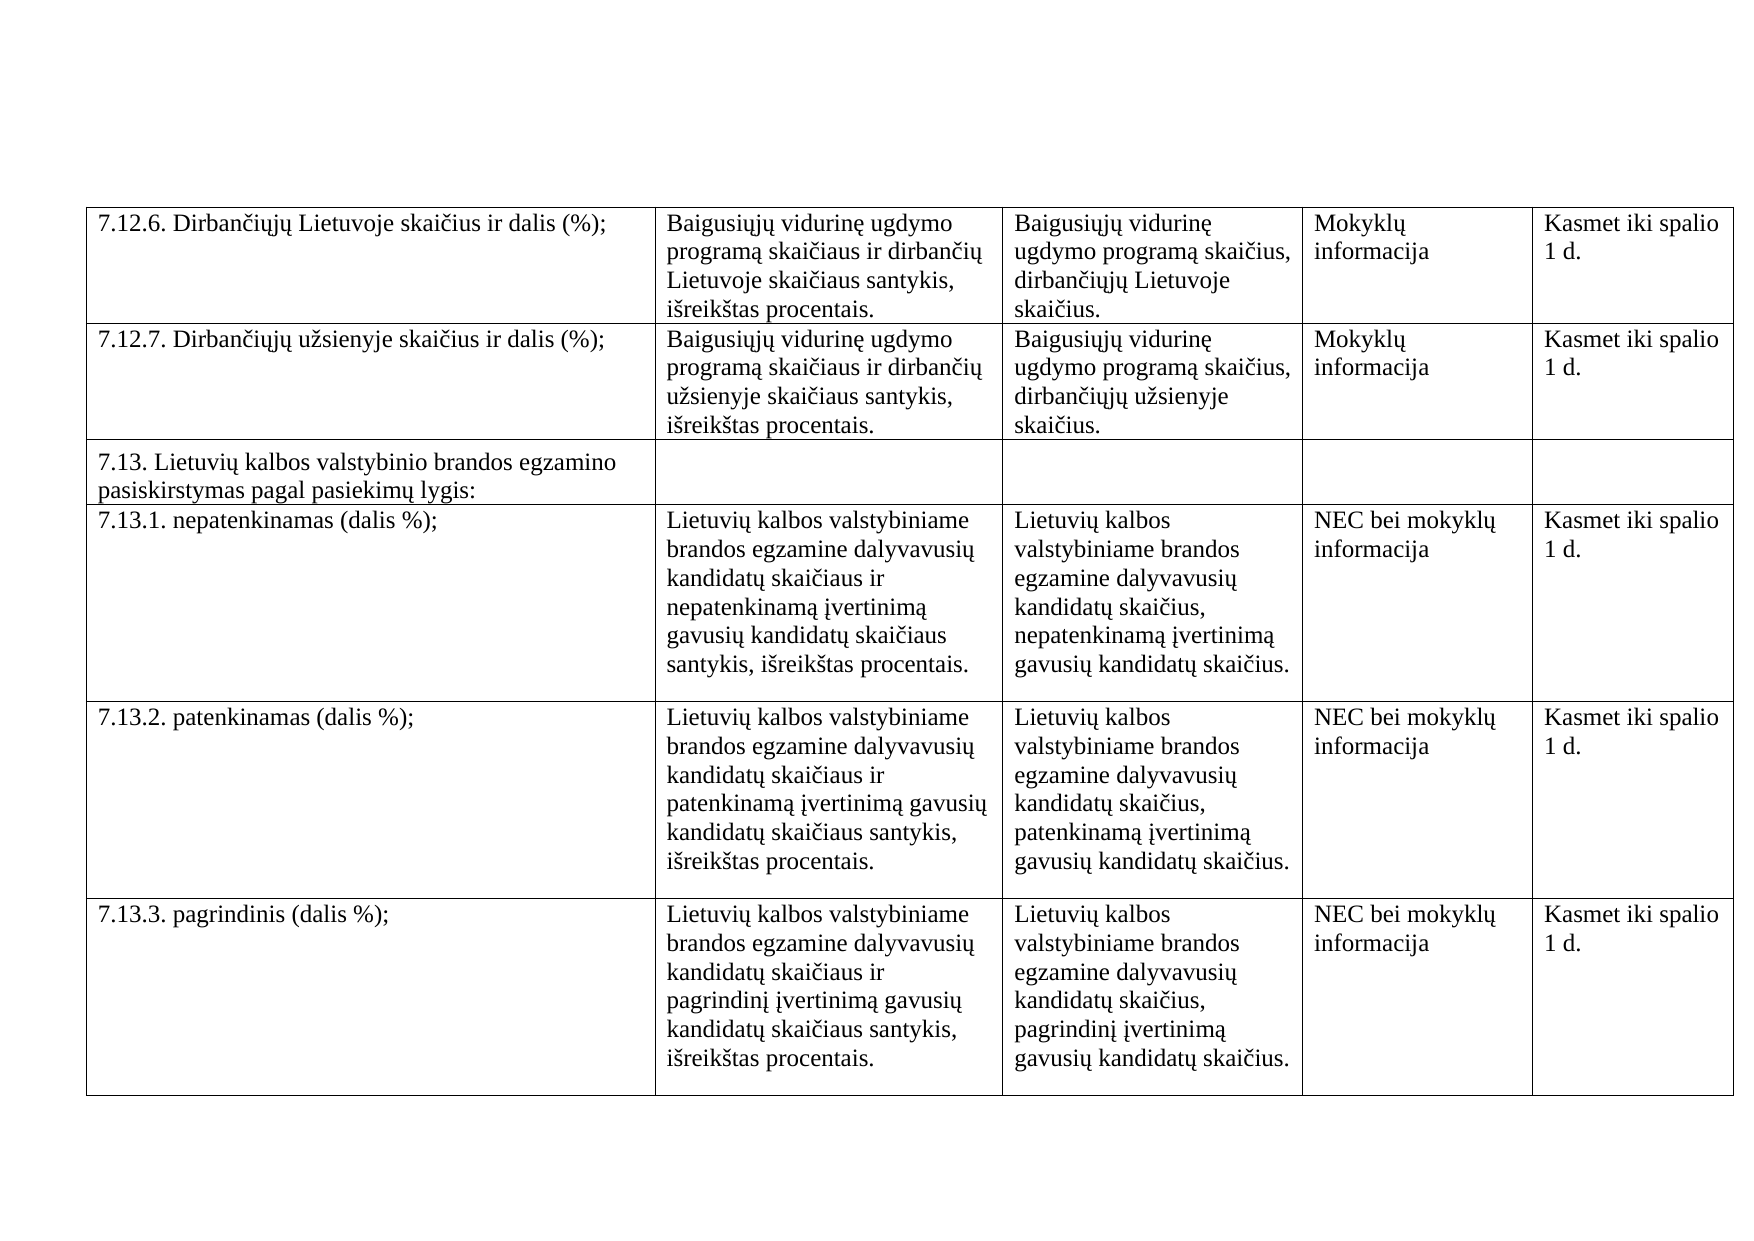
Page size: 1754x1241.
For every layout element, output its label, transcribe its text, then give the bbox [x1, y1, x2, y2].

table_cell [1003, 440, 1302, 504]
table_cell Baigusiųjų vidurinę ugdymo programą skaičius, dirbančiųjų užsienyje skaičius. [1003, 324, 1302, 439]
table_cell Kasmet iki spalio 1 d. [1533, 324, 1733, 439]
table_cell 7.12.7. Dirbančiųjų užsienyje skaičius ir dalis (%); [87, 324, 655, 439]
table_cell [1533, 440, 1733, 504]
table_cell Baigusiųjų vidurinę ugdymo programą skaičiaus ir dirbančių Lietuvoje skaičiaus santykis, išreikštas procentais. [656, 208, 1002, 323]
table_cell Lietuvių kalbos valstybiniame brandos egzamine dalyvavusių kandidatų skaičiaus ir nepatenkinamą įvertinimą gavusių kandidatų skaičiaus santykis, išreikštas procentais. [656, 505, 1002, 701]
table_cell NEC bei mokyklų informacija [1303, 899, 1532, 1095]
table_cell 7.13.2. patenkinamas (dalis %); [87, 702, 655, 898]
table_cell [1303, 440, 1532, 504]
table_cell NEC bei mokyklų informacija [1303, 505, 1532, 701]
table_cell Mokyklų informacija [1303, 208, 1532, 323]
table_cell [656, 440, 1002, 504]
table_cell NEC bei mokyklų informacija [1303, 702, 1532, 898]
table_cell Lietuvių kalbos valstybiniame brandos egzamine dalyvavusių kandidatų skaičius, nepatenkinamą įvertinimą gavusių kandidatų skaičius. [1003, 505, 1302, 701]
table_cell Kasmet iki spalio 1 d. [1533, 208, 1733, 323]
table_cell Kasmet iki spalio 1 d. [1533, 505, 1733, 701]
table_cell Kasmet iki spalio 1 d. [1533, 702, 1733, 898]
table_cell Kasmet iki spalio 1 d. [1533, 899, 1733, 1095]
table_cell Lietuvių kalbos valstybiniame brandos egzamine dalyvavusių kandidatų skaičius, pagrindinį įvertinimą gavusių kandidatų skaičius. [1003, 899, 1302, 1095]
table_cell Mokyklų informacija [1303, 324, 1532, 439]
table_cell 7.13.3. pagrindinis (dalis %); [87, 899, 655, 1095]
table_cell Lietuvių kalbos valstybiniame brandos egzamine dalyvavusių kandidatų skaičius, patenkinamą įvertinimą gavusių kandidatų skaičius. [1003, 702, 1302, 898]
table_cell 7.12.6. Dirbančiųjų Lietuvoje skaičius ir dalis (%); [87, 208, 655, 323]
table_cell Baigusiųjų vidurinę ugdymo programą skaičius, dirbančiųjų Lietuvoje skaičius. [1003, 208, 1302, 323]
table_cell 7.13.1. nepatenkinamas (dalis %); [87, 505, 655, 701]
table_cell 7.13. Lietuvių kalbos valstybinio brandos egzamino pasiskirstymas pagal pasiekimų lygis: [87, 440, 655, 504]
table_cell Baigusiųjų vidurinę ugdymo programą skaičiaus ir dirbančių užsienyje skaičiaus santykis, išreikštas procentais. [656, 324, 1002, 439]
table_cell Lietuvių kalbos valstybiniame brandos egzamine dalyvavusių kandidatų skaičiaus ir pagrindinį įvertinimą gavusių kandidatų skaičiaus santykis, išreikštas procentais. [656, 899, 1002, 1095]
table_cell Lietuvių kalbos valstybiniame brandos egzamine dalyvavusių kandidatų skaičiaus ir patenkinamą įvertinimą gavusių kandidatų skaičiaus santykis, išreikštas procentais. [656, 702, 1002, 898]
